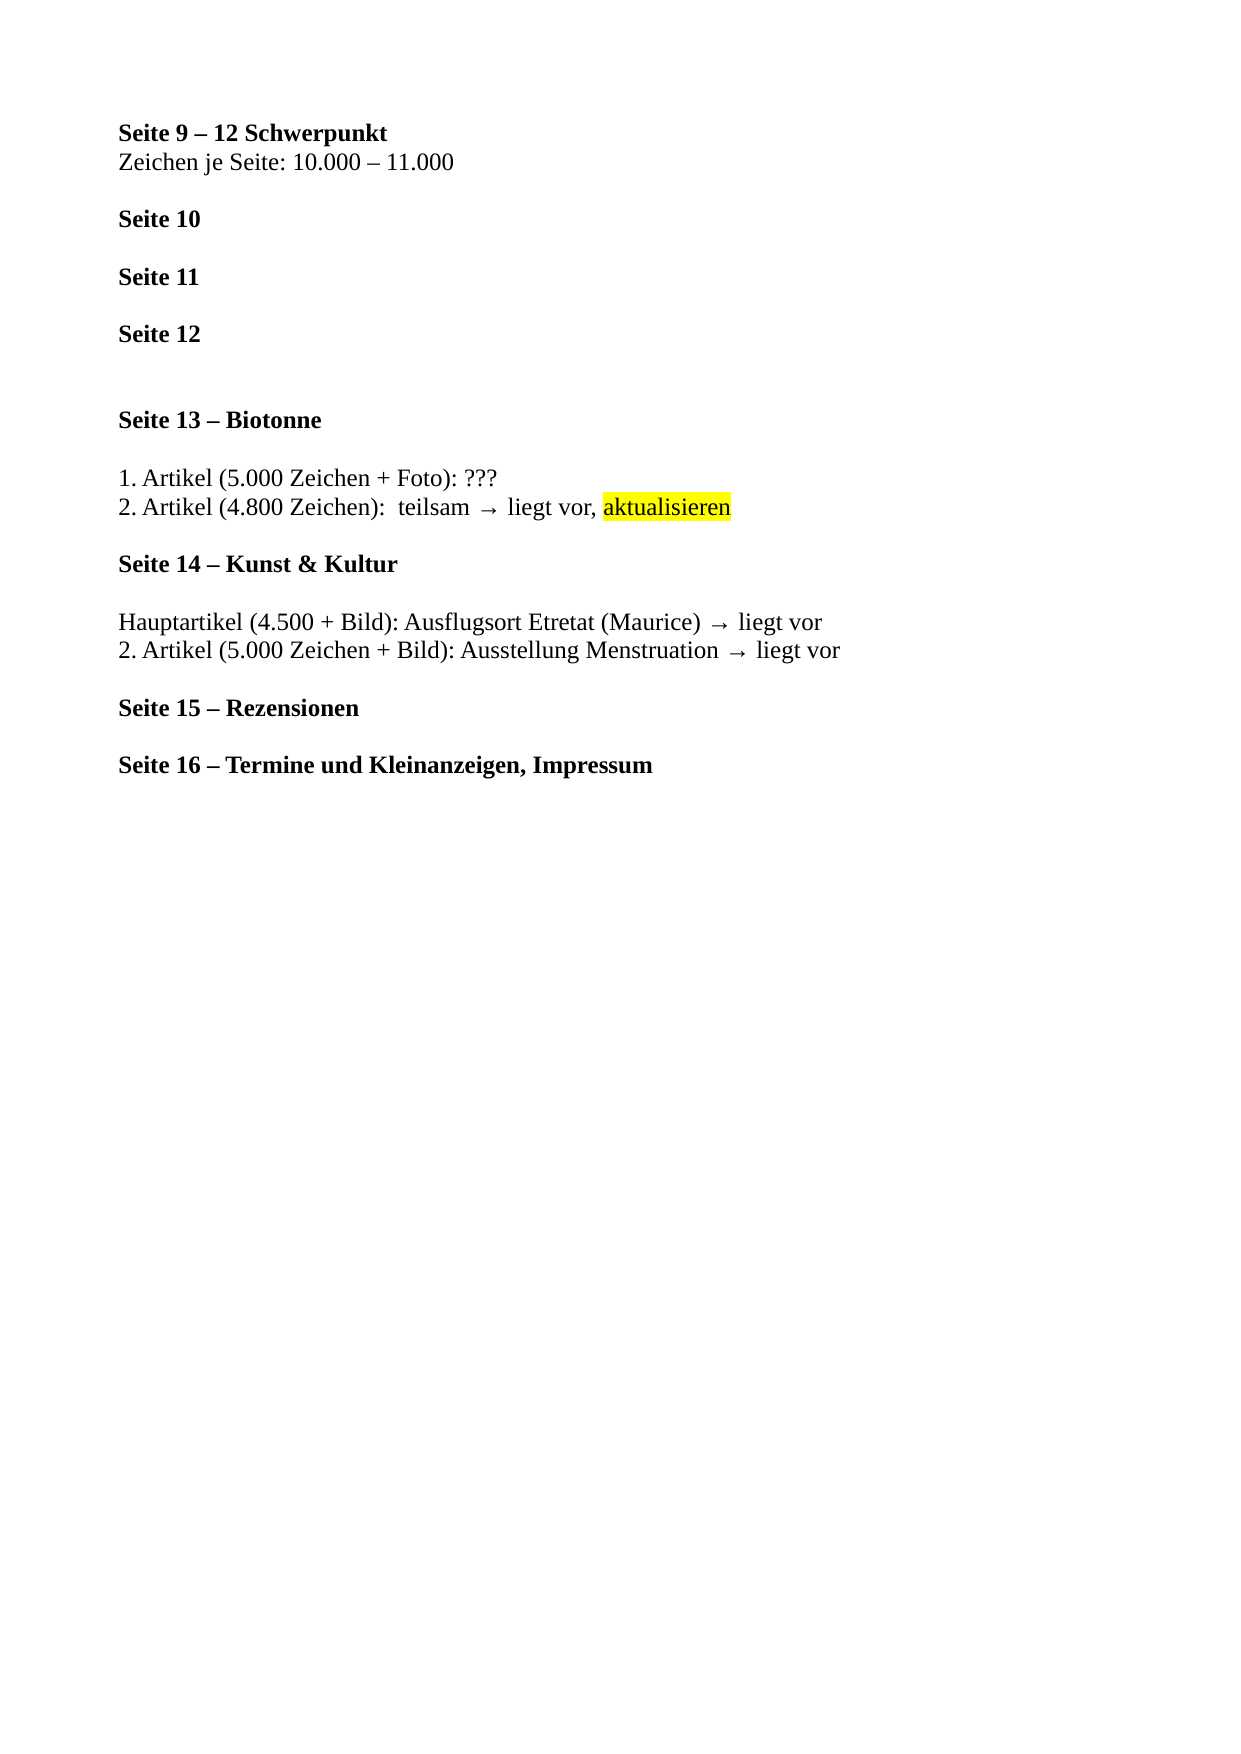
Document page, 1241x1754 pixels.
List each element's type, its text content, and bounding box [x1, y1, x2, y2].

text Seite 16 – Termine und Kleinanzeigen, Impressum [118, 751, 1122, 779]
text Zeichen je Seite: 10.000 – 11.000 [118, 147, 1122, 176]
text Seite 14 – Kunst & Kultur [118, 549, 1122, 578]
text 1. Artikel (5.000 Zeichen + Foto): ??? [118, 463, 1122, 492]
text Hauptartikel (4.500 + Bild): Ausflugsort Etretat (Maurice) → liegt vor [118, 607, 1122, 636]
text Seite 12 [118, 319, 1122, 348]
text Seite 13 – Biotonne [118, 406, 1122, 434]
text Seite 11 [118, 262, 1122, 291]
text Seite 9 – 12 Schwerpunkt [118, 118, 1122, 147]
text 2. Artikel (5.000 Zeichen + Bild): Ausstellung Menstruation → liegt vor [118, 636, 1122, 664]
text Seite 10 [118, 204, 1122, 233]
text Seite 15 – Rezensionen [118, 693, 1122, 722]
text 2. Artikel (4.800 Zeichen): teilsam → liegt vor, aktualisieren [118, 492, 1122, 521]
